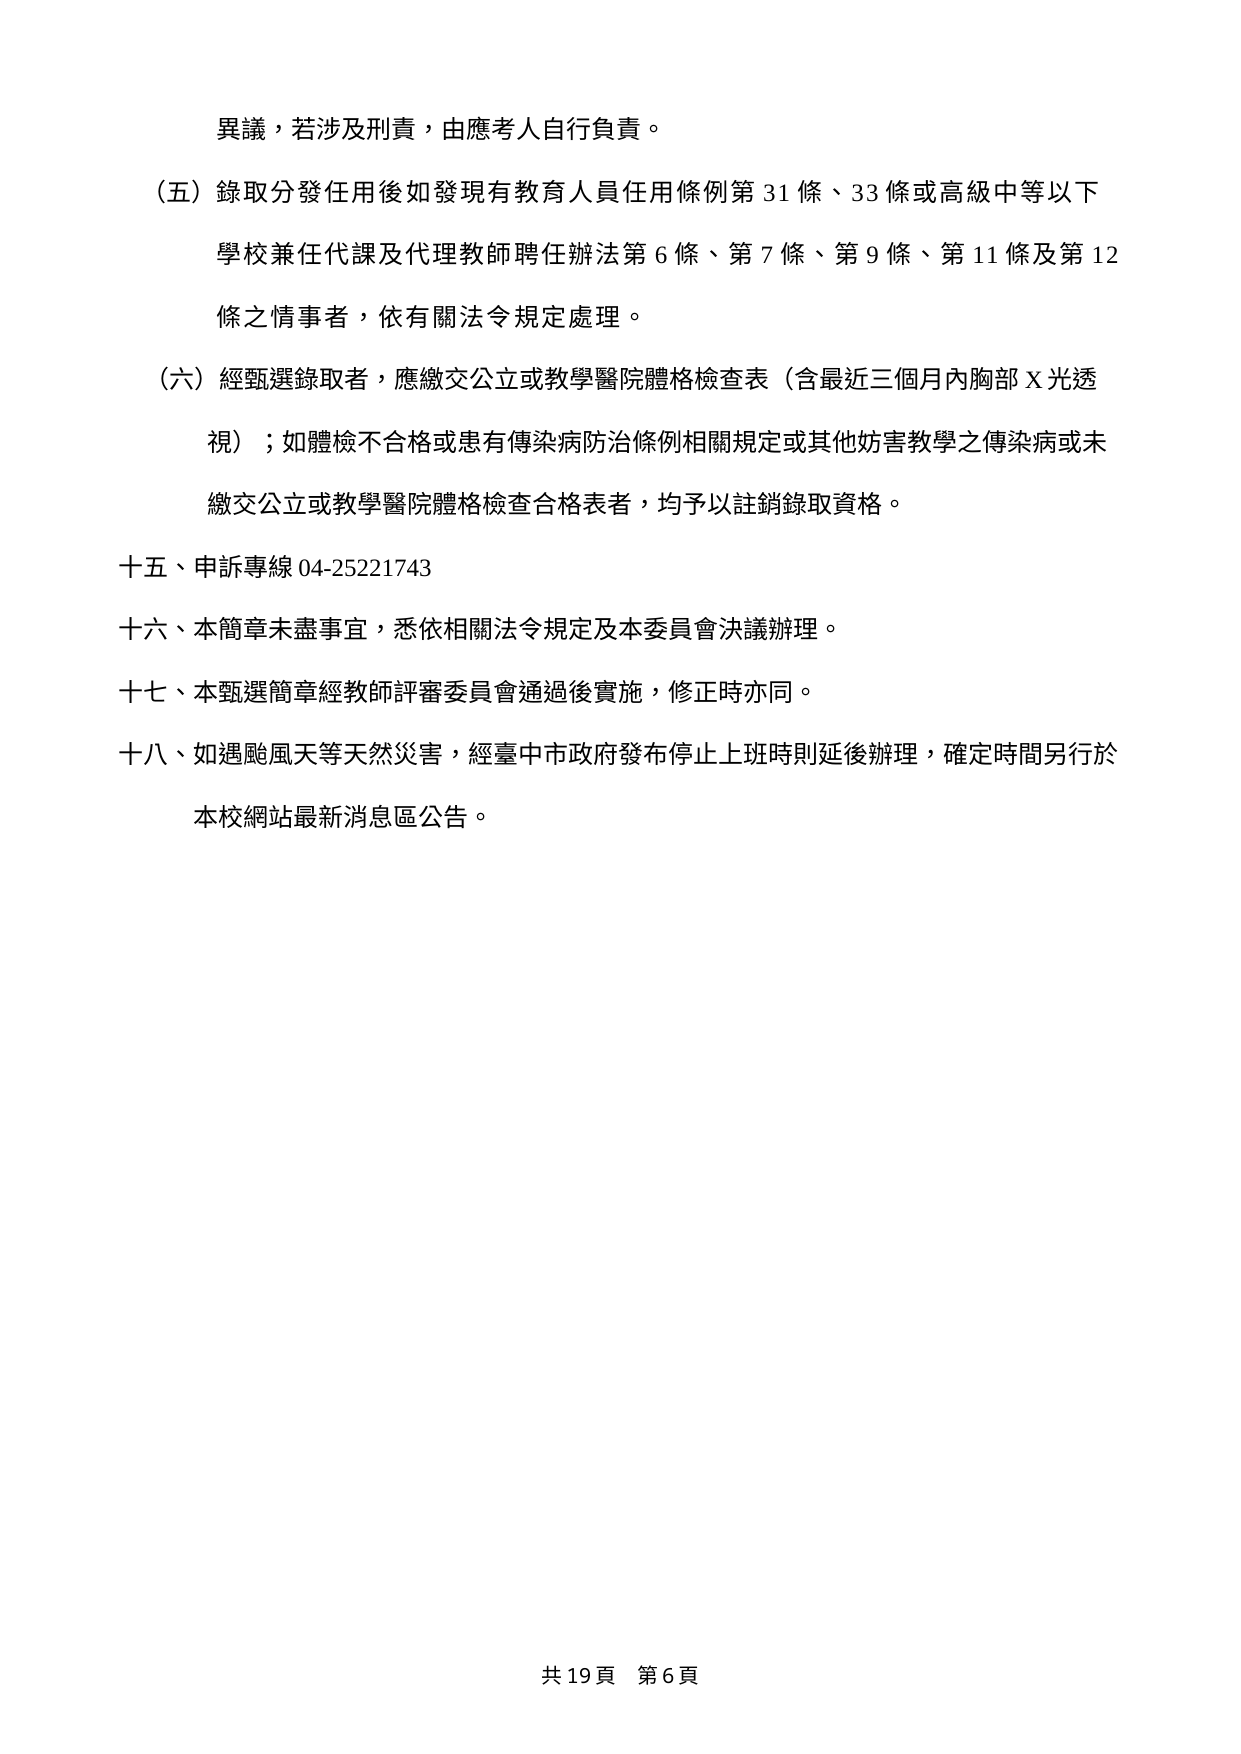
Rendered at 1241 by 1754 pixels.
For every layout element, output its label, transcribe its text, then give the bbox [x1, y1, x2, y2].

text 異議，若涉及刑責，由應考人自行負責。 [141, 86, 1122, 148]
text 十七、本甄選簡章經教師評審委員會通過後實施，修正時亦同。 [118, 648, 1122, 711]
text （六）經甄選錄取者，應繳交公立或教學醫院體格檢查表（含最近三個月內胸部X光透視）；如體檢不合格或患有傳染病防治條例相關規定或其他妨害教學之傳染病或未繳交公立或教學醫院體格檢查合格表者，均予以註銷錄取資格。 [144, 336, 1122, 523]
text （五）錄取分發任用後如發現有教育人員任用條例第31條、33條或高級中等以下學校兼任代課及代理教師聘任辦法第6條、第7條、第9條、第11條及第12條之情事者，依有關法令規定處理。 [141, 148, 1122, 336]
text 十八、如遇颱風天等天然災害，經臺中市政府發布停止上班時則延後辦理，確定時間另行於本校網站最新消息區公告。 [118, 711, 1122, 836]
text 十五、申訴專線04-25221743 [118, 523, 1122, 586]
text 十六、本簡章未盡事宜，悉依相關法令規定及本委員會決議辦理。 [118, 586, 1122, 648]
